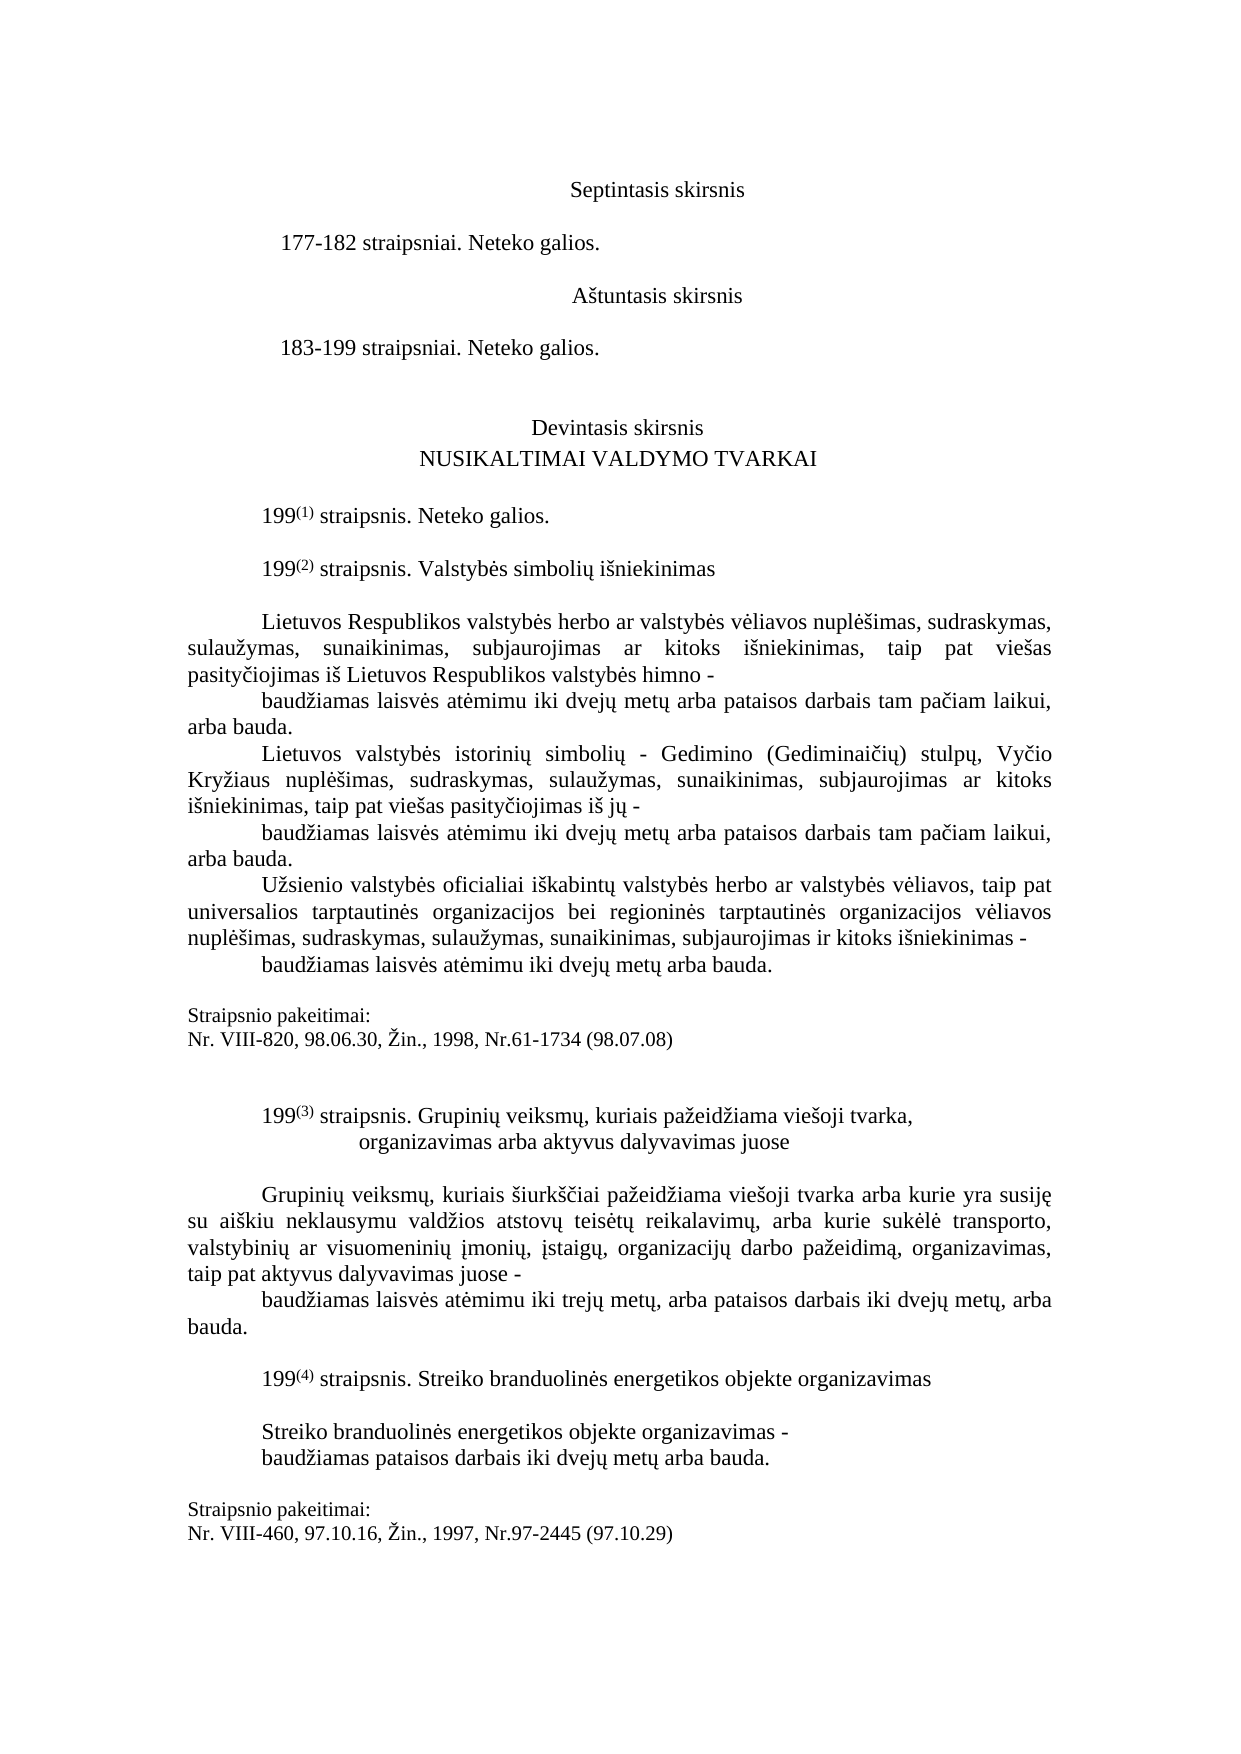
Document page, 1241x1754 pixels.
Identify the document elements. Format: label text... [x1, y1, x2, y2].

text Užsienio valstybės oficialiai iškabintų valstybės herbo ar valstybės vėliavos, taip pat universalios tarptautinės organizacijos bei regioninės tarptautinės organizacijos vėliavos nuplėšimas, sudraskymas, sulaužymas, sunaikinimas, subjaurojimas ir kitoks išniekinimas - [187, 872, 1053, 951]
text Grupinių veiksmų, kuriais šiurkščiai pažeidžiama viešoji tvarka arba kurie yra susiję su aiškiu neklausymu valdžios atstovų teisėtų reikalavimų, arba kurie sukėlė transporto, valstybinių ar visuomeninių įmonių, įstaigų, organizacijų darbo pažeidimą, organizavimas, taip pat aktyvus dalyvavimas juose - [187, 1181, 1053, 1286]
text baudžiamas laisvės atėmimu iki dvejų metų arba pataisos darbais tam pačiam laikui, arba bauda. [187, 687, 1053, 740]
text 199(2) straipsnis. Valstybės simbolių išniekinimas [187, 555, 1053, 582]
text 199(3) straipsnis. Grupinių veiksmų, kuriais pažeidžiama viešoji tvarka, [261, 1102, 1053, 1128]
text 199(1) straipsnis. Neteko galios. [204, 503, 1053, 529]
text 177-182 straipsniai. Neteko galios. [206, 229, 1053, 255]
text Nr. VIII-460, 97.10.16, Žin., 1997, Nr.97-2445 (97.10.29) [187, 1521, 1053, 1545]
text Lietuvos valstybės istorinių simbolių - Gedimino (Gediminaičių) stulpų, Vyčio Kryžiaus nuplėšimas, sudraskymas, sulaužymas, sunaikinimas, subjaurojimas ar kitoks išniekinimas, taip pat viešas pasityčiojimas iš jų - [187, 740, 1053, 819]
text Aštuntasis skirsnis [187, 282, 1053, 308]
text baudžiamas laisvės atėmimu iki dvejų metų arba bauda. [187, 951, 1053, 977]
text Straipsnio pakeitimai: [187, 1497, 1053, 1521]
text Devintasis skirsnis [187, 413, 1053, 440]
text Straipsnio pakeitimai: [187, 1003, 1053, 1027]
text Lietuvos Respublikos valstybės herbo ar valstybės vėliavos nuplėšimas, sudraskymas, sulaužymas, sunaikinimas, subjaurojimas ar kitoks išniekinimas, taip pat viešas pasityčiojimas iš Lietuvos Respublikos valstybės himno - [187, 608, 1053, 687]
text organizavimas arba aktyvus dalyvavimas juose [261, 1128, 1053, 1154]
text baudžiamas laisvės atėmimu iki dvejų metų arba pataisos darbais tam pačiam laikui, arba bauda. [187, 819, 1053, 872]
text 183-199 straipsniai. Neteko galios. [206, 334, 1053, 361]
text Streiko branduolinės energetikos objekte organizavimas - [187, 1418, 1053, 1444]
text Nr. VIII-820, 98.06.30, Žin., 1998, Nr.61-1734 (98.07.08) [187, 1027, 1053, 1051]
text baudžiamas pataisos darbais iki dvejų metų arba bauda. [261, 1444, 1053, 1471]
text baudžiamas laisvės atėmimu iki trejų metų, arba pataisos darbais iki dvejų metų, arba bauda. [187, 1286, 1053, 1339]
text Septintasis skirsnis [187, 176, 1053, 203]
text 199(4) straipsnis. Streiko branduolinės energetikos objekte organizavimas [187, 1365, 1053, 1392]
text NUSIKALTIMAI VALDYMO TVARKAI [189, 445, 1053, 471]
